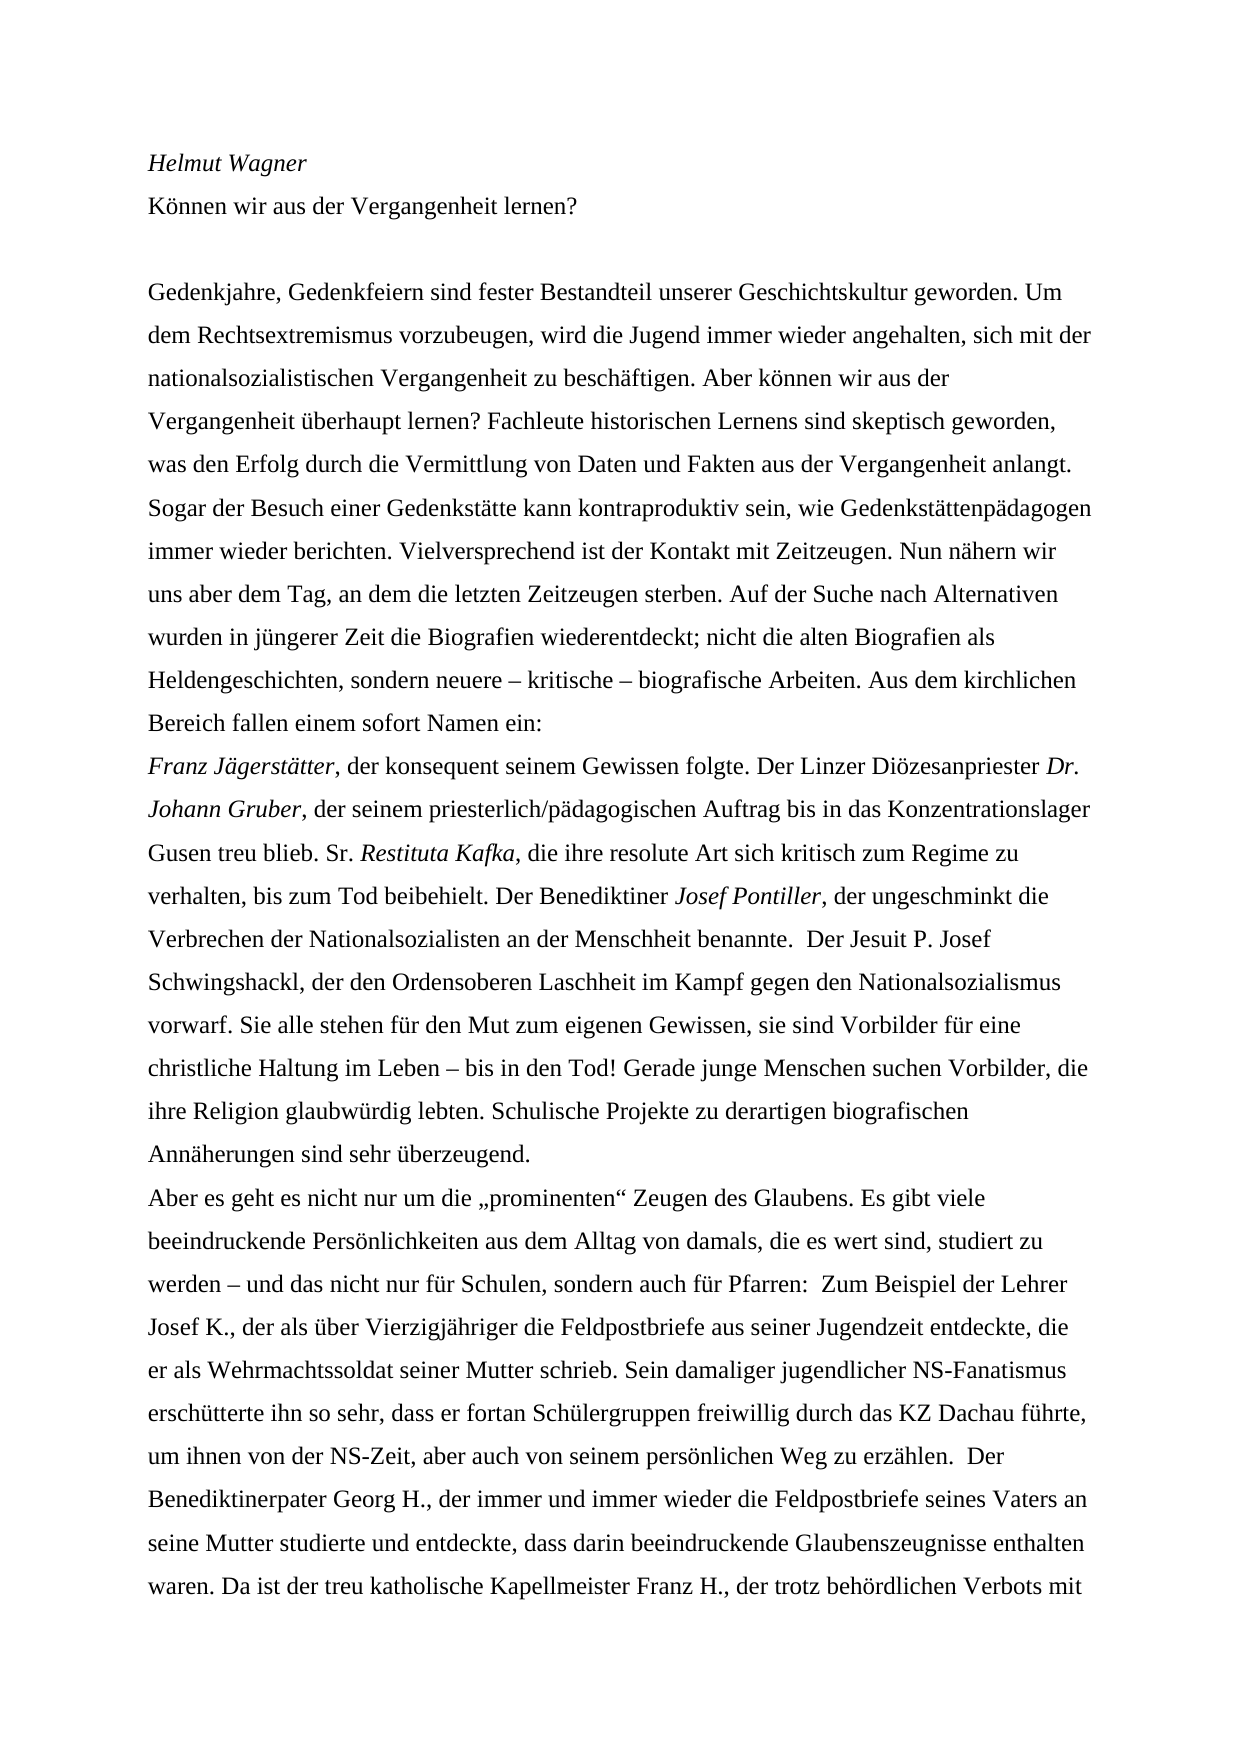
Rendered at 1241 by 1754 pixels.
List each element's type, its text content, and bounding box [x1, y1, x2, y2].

text Aber es geht es nicht nur um die „prominenten“ Zeugen des Glaubens. Es gibt viele beeindruckende Persönlichkeiten aus dem Alltag von damals, die es wert sind, studiert zu werden – und das nicht nur für Schulen, sondern auch für Pfarren: Zum Beispiel der Lehrer Josef K., der als über Vierzigjähriger die Feldpostbriefe aus seiner Jugendzeit entdeckte, die er als Wehrmachtssoldat seiner Mutter schrieb. Sein damaliger jugendlicher NS-Fanatismus erschütterte ihn so sehr, dass er fortan Schülergruppen freiwillig durch das KZ Dachau führte, um ihnen von der NS-Zeit, aber auch von seinem persönlichen Weg zu erzählen. Der Benediktinerpater Georg H., der immer und immer wieder die Feldpostbriefe seines Vaters an seine Mutter studierte und entdeckte, dass darin beeindruckende Glaubenszeugnisse enthalten waren. Da ist der treu katholische Kapellmeister Franz H., der trotz behördlichen Verbots mit [148, 1183, 1093, 1599]
text Gedenkjahre, Gedenkfeiern sind fester Bestandteil unserer Geschichtskultur geworden. Um dem Rechtsextremismus vorzubeugen, wird die Jugend immer wieder angehalten, sich mit der nationalsozialistischen Vergangenheit zu beschäftigen. Aber können wir aus der Vergangenheit überhaupt lernen? Fachleute historischen Lernens sind skeptisch geworden, was den Erfolg durch die Vermittlung von Daten und Fakten aus der Vergangenheit anlangt. Sogar der Besuch einer Gedenkstätte kann kontraproduktiv sein, wie Gedenkstättenpädagogen immer wieder berichten. Vielversprechend ist der Kontakt mit Zeitzeugen. Nun nähern wir uns aber dem Tag, an dem die letzten Zeitzeugen sterben. Auf der Suche nach Alternativen wurden in jüngerer Zeit die Biografien wiederentdeckt; nicht die alten Biografien als Heldengeschichten, sondern neuere – kritische – biografische Arbeiten. Aus dem kirchlichen Bereich fallen einem sofort Namen ein: [148, 277, 1093, 737]
text Helmut Wagner [148, 148, 1093, 176]
text Können wir aus der Vergangenheit lernen? [148, 191, 1093, 219]
text Franz Jägerstätter, der konsequent seinem Gewissen folgte. Der Linzer Diözesanpriester Dr. Johann Gruber, der seinem priesterlich/pädagogischen Auftrag bis in das Konzentrationslager Gusen treu blieb. Sr. Restituta Kafka, die ihre resolute Art sich kritisch zum Regime zu verhalten, bis zum Tod beibehielt. Der Benediktiner Josef Pontiller, der ungeschminkt die Verbrechen der Nationalsozialisten an der Menschheit benannte. Der Jesuit P. Josef Schwingshackl, der den Ordensoberen Laschheit im Kampf gegen den Nationalsozialismus vorwarf. Sie alle stehen für den Mut zum eigenen Gewissen, sie sind Vorbilder für eine christliche Haltung im Leben – bis in den Tod! Gerade junge Menschen suchen Vorbilder, die ihre Religion glaubwürdig lebten. Schulische Projekte zu derartigen biografischen Annäherungen sind sehr überzeugend. [148, 751, 1093, 1168]
